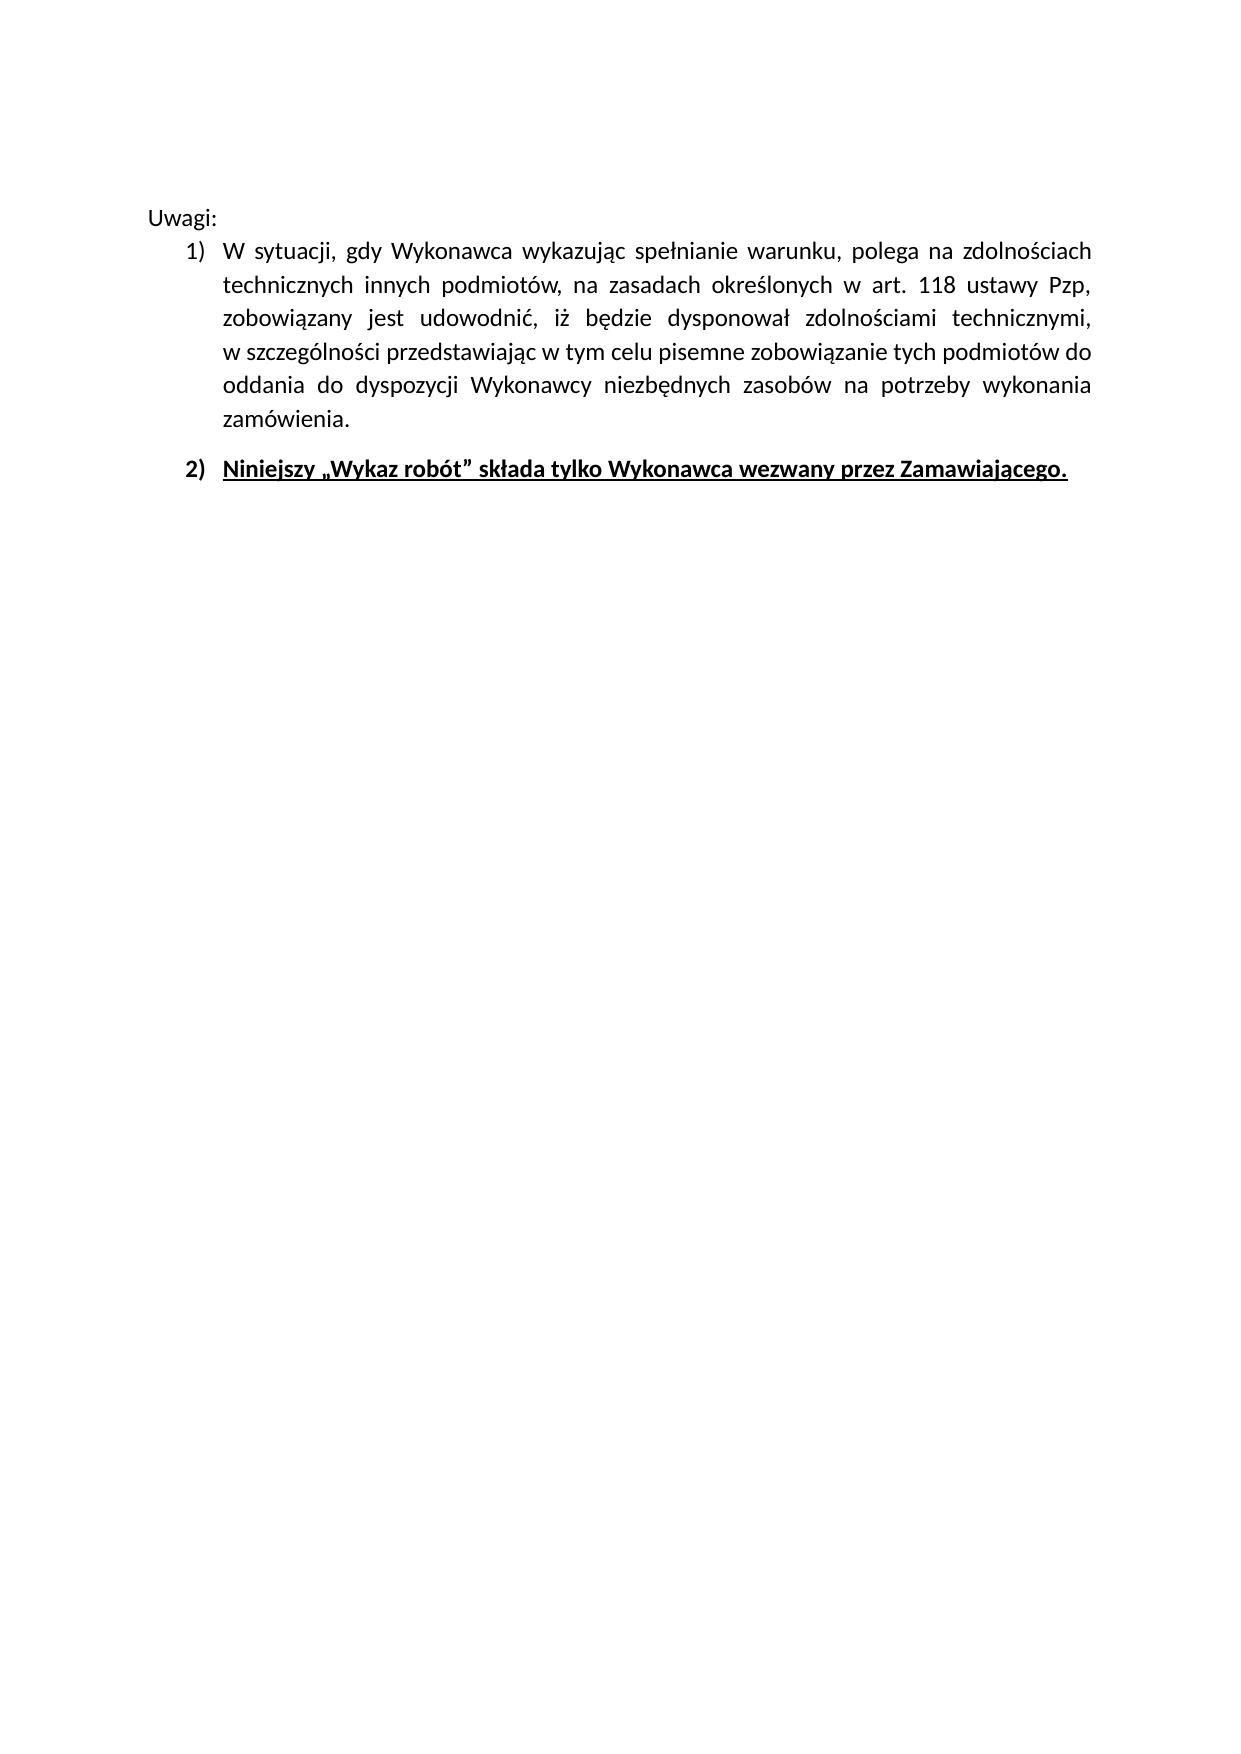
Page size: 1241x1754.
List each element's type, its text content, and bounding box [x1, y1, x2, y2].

text Uwagi: [148, 202, 1093, 232]
list Niniejszy „Wykaz robót” składa tylko Wykonawca wezwany przez Zamawiającego. [185, 453, 1093, 484]
list W sytuacji, gdy Wykonawca wykazując spełnianie warunku, polega na zdolnościach technicznych innych podmiotów, na zasadach określonych w art. 118 ustawy Pzp, zobowiązany jest udowodnić, iż będzie dysponował zdolnościami technicznymi, w szczególności przedstawiając w tym celu pisemne zobowiązanie tych podmiotów do oddania do dyspozycji Wykonawcy niezbędnych zasobów na potrzeby wykonania zamówienia. [185, 235, 1093, 434]
